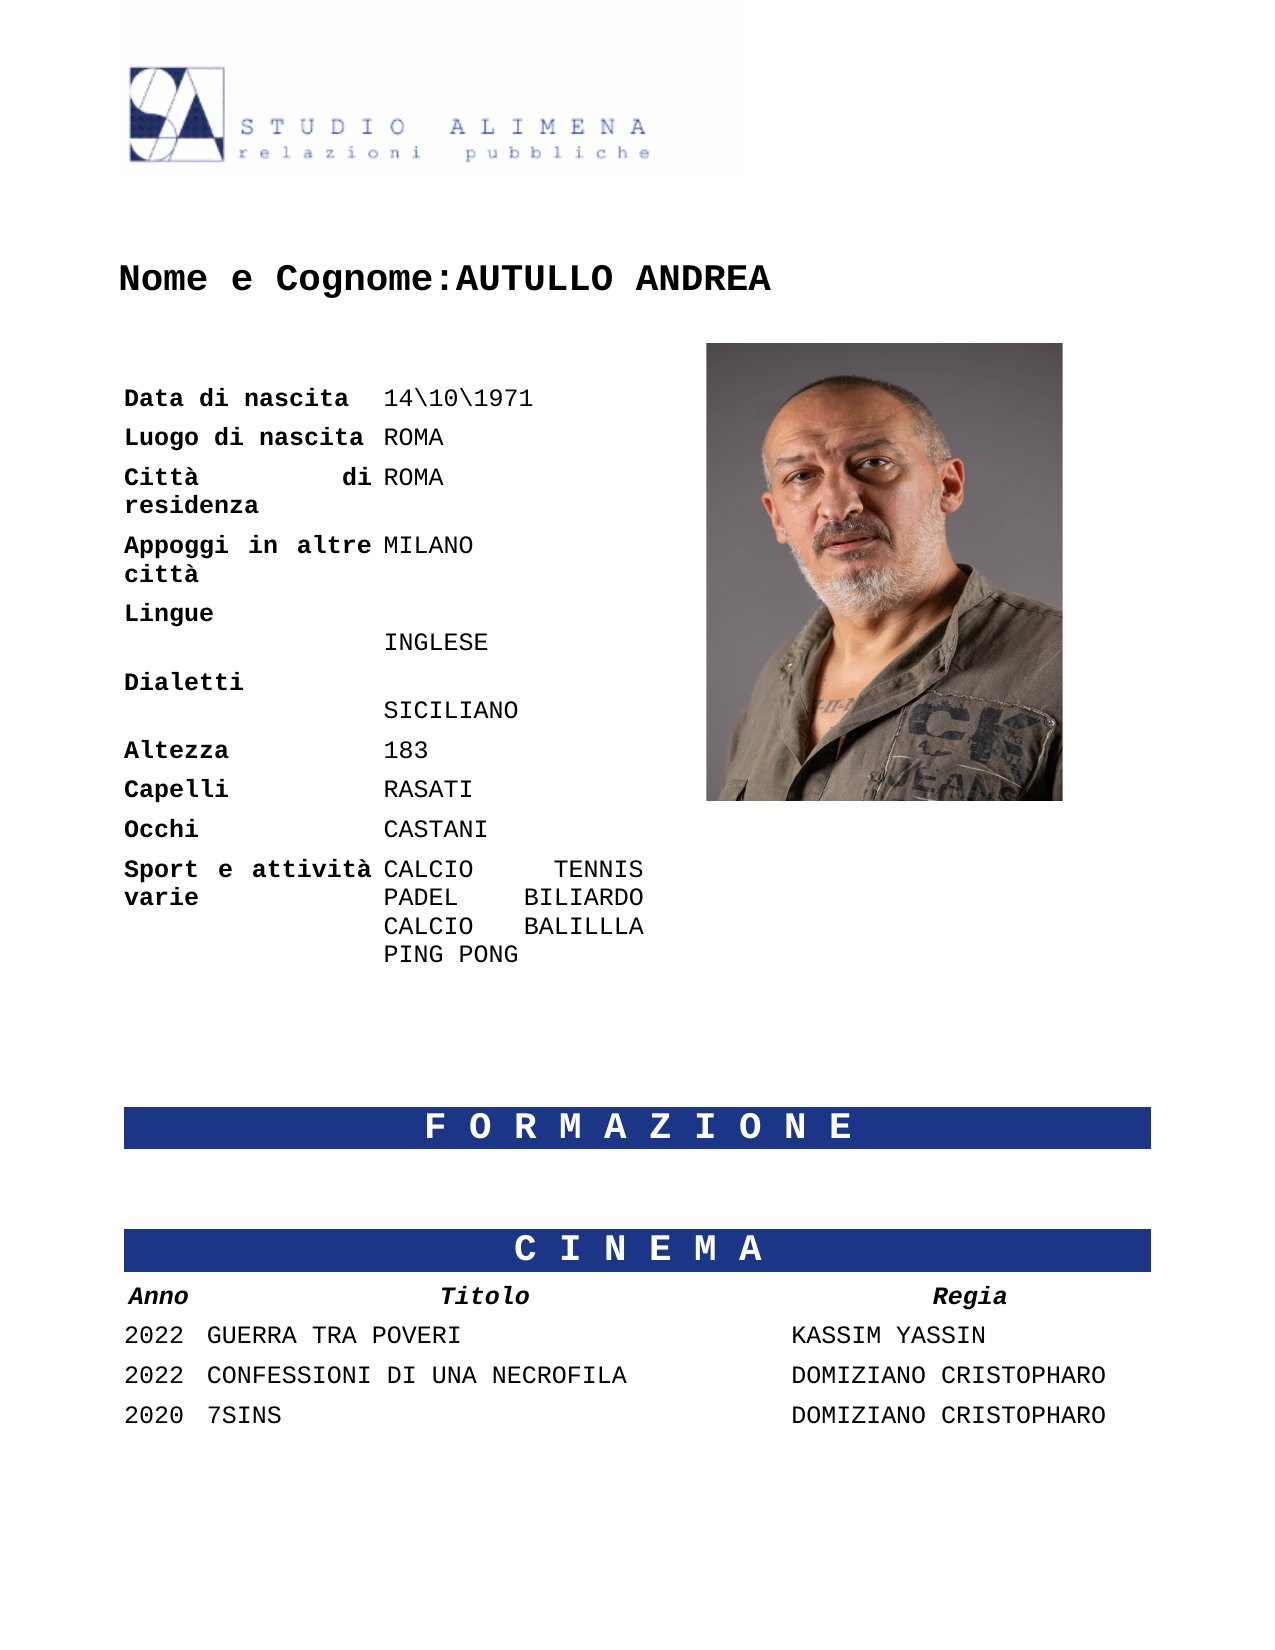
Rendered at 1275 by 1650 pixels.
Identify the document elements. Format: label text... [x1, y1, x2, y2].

table_cell Altezza [118, 731, 377, 771]
table_cell GUERRA TRA POVERI [201, 1317, 785, 1357]
table_cell Anno [118, 1278, 201, 1317]
table_cell 2022 [118, 1317, 201, 1357]
table_cell Regia [785, 1278, 1157, 1317]
table_cell 2020 [118, 1397, 201, 1437]
table_cell CASTANI [378, 811, 649, 851]
table_cell Capelli [118, 771, 377, 811]
table_cell Lingue [118, 595, 377, 663]
table_cell 183 [378, 731, 649, 771]
table_cell RASATI [378, 771, 649, 811]
table_cell Titolo [201, 1278, 785, 1317]
table_cell [118, 1155, 1157, 1195]
table_cell KASSIM YASSIN [785, 1317, 1157, 1357]
table_cell MILANO [378, 527, 649, 595]
picture [120, 0, 746, 175]
table_header 14\10\1971 [378, 379, 649, 419]
table_cell Sport e attività varie [118, 851, 377, 1004]
table_cell 7SINS [201, 1397, 785, 1437]
table_cell Dialetti [118, 663, 377, 731]
picture [706, 343, 1063, 801]
table_cell CONFESSIONI DI UNA NECROFILA [201, 1357, 785, 1397]
table_cell ROMA [378, 459, 649, 527]
table_cell Città di residenza [118, 459, 377, 527]
table_cell Occhi [118, 811, 377, 851]
table_cell 2022 [118, 1357, 201, 1397]
table_header F O R M A Z I O N E [118, 1101, 1157, 1155]
table_cell CALCIO TENNIS PADEL BILIARDO CALCIO BALILLLA PING PONG [378, 851, 649, 1004]
table_cell DOMIZIANO CRISTOPHARO [785, 1397, 1157, 1437]
table_cell DOMIZIANO CRISTOPHARO [785, 1357, 1157, 1397]
table_cell INGLESE [378, 595, 649, 663]
table_header C I N E M A [118, 1224, 1157, 1277]
table_cell Appoggi in altre città [118, 527, 377, 595]
table_cell SICILIANO [378, 663, 649, 731]
table_cell Luogo di nascita [118, 419, 377, 459]
table_header Data di nascita [118, 379, 377, 419]
title Nome e Cognome:AUTULLO ANDREA [118, 259, 1157, 301]
table_cell ROMA [378, 419, 649, 459]
